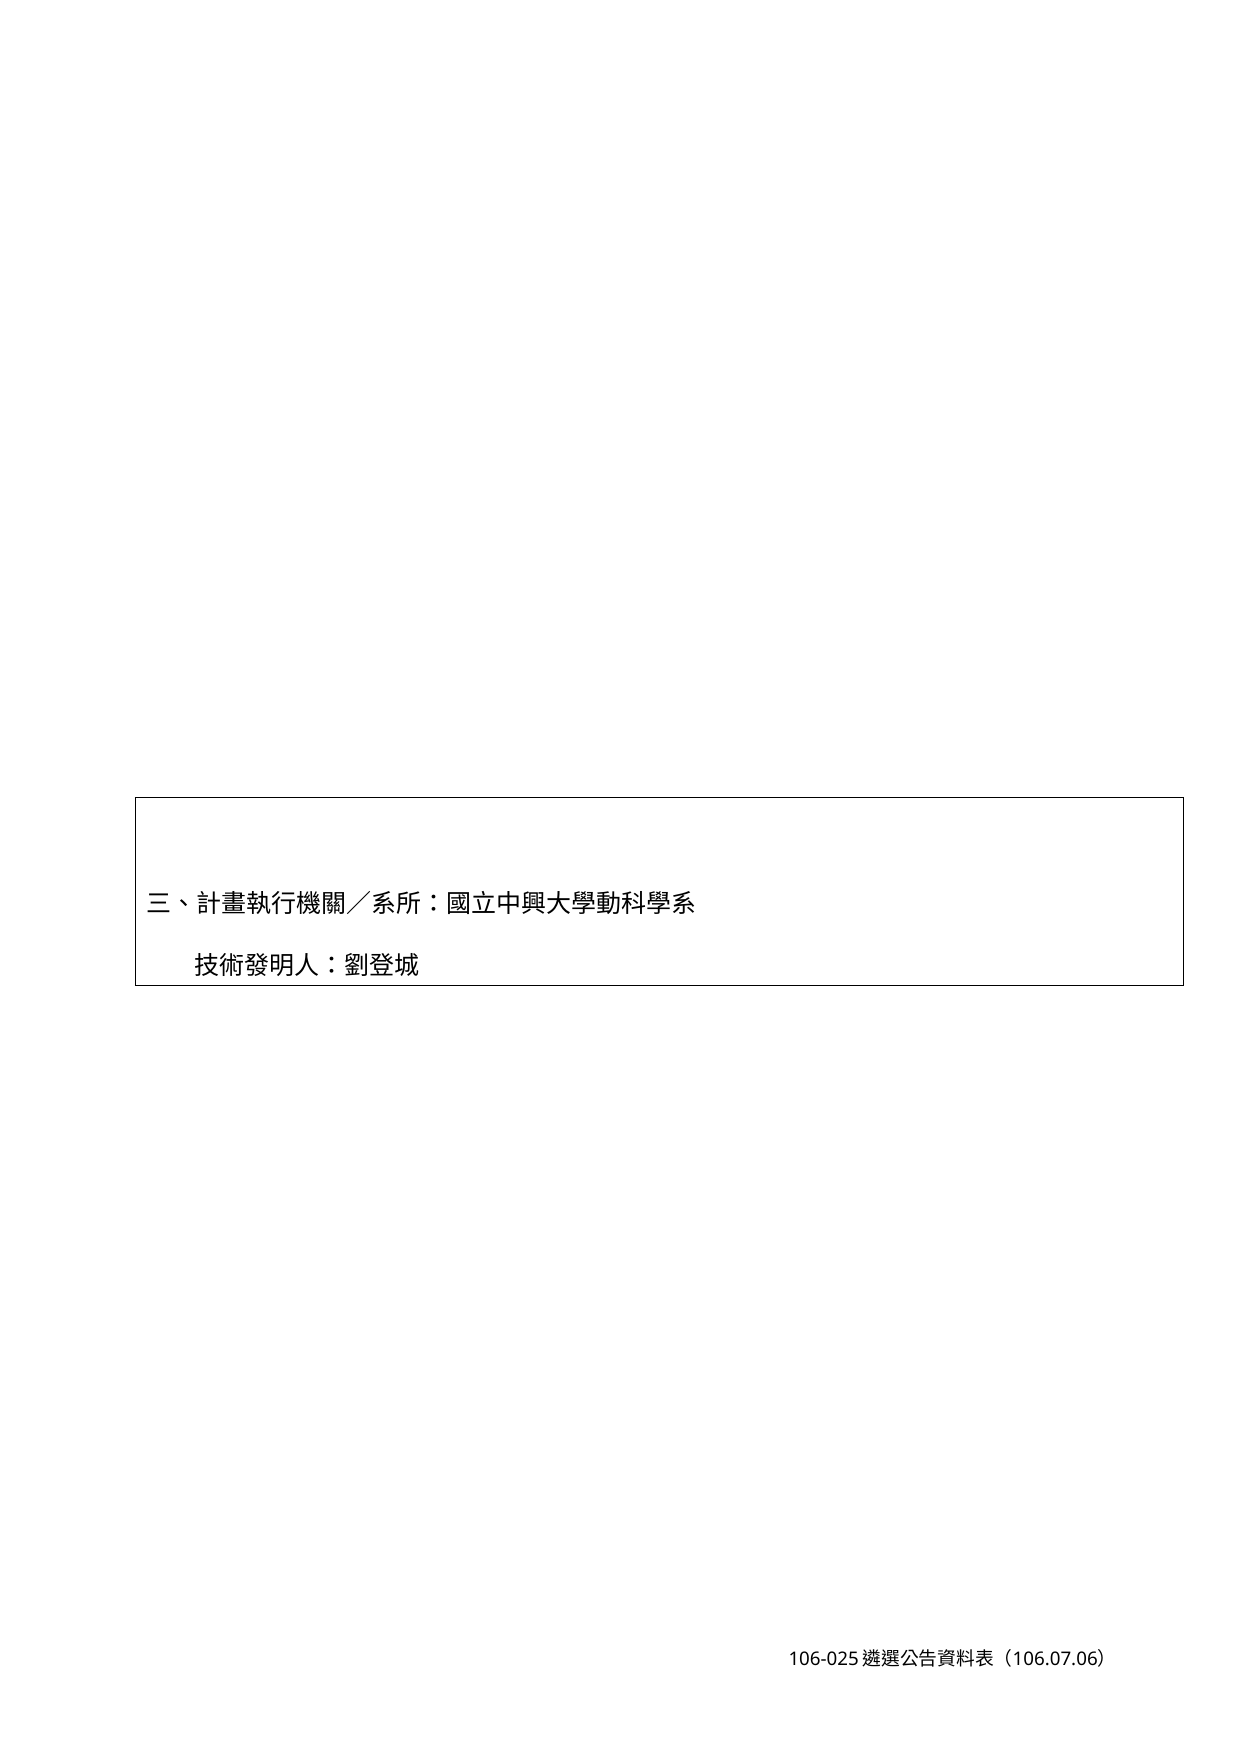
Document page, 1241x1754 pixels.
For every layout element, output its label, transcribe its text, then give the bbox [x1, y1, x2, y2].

table_cell 三、計畫執行機關∕系所：國立中興大學動科學系 技術發明人：劉登城 [136, 798, 1183, 984]
